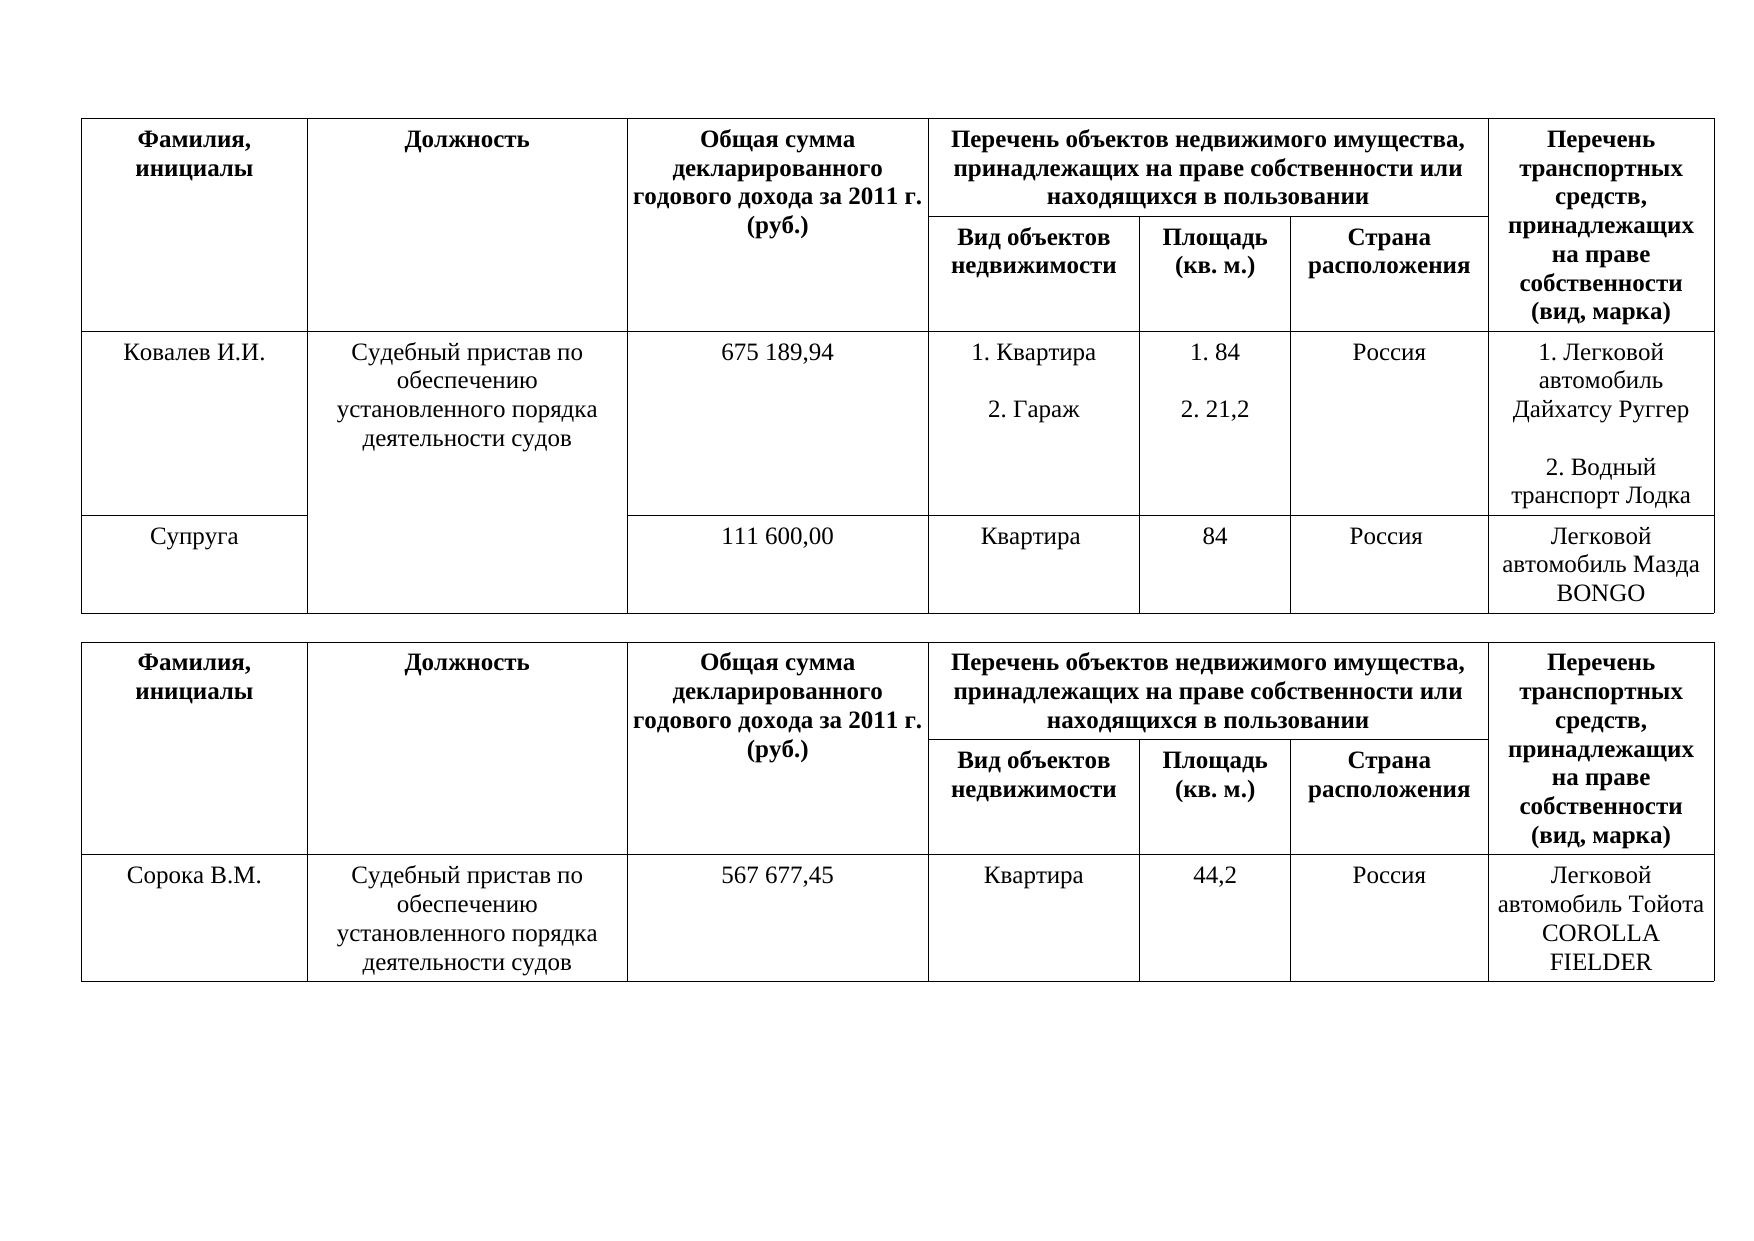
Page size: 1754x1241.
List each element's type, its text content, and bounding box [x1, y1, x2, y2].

table_cell 84 [1140, 516, 1290, 613]
table_cell 1. Квартира 2. Гараж [929, 332, 1139, 515]
table_header Перечень объектов недвижимого имущества, принадлежащих на праве собственности или находящихся в пользовании [929, 119, 1488, 216]
table_cell 675 189,94 [628, 332, 928, 515]
table_cell Легковой автомобиль Мазда BONGO [1489, 516, 1714, 613]
table_header Должность [308, 643, 627, 854]
table_header Фамилия, инициалы [82, 119, 307, 331]
table_cell 1. Легковой автомобиль Дайхатсу Руггер 2. Водный транспорт Лодка [1489, 332, 1714, 515]
table_header Перечень объектов недвижимого имущества, принадлежащих на праве собственности или находящихся в пользовании [929, 643, 1488, 739]
table_cell Площадь (кв. м.) [1140, 217, 1290, 331]
table_cell Россия [1291, 855, 1488, 981]
table_header Общая сумма декларированного годового дохода за 2011 г. (руб.) [628, 643, 928, 854]
table_cell 567 677,45 [628, 855, 928, 981]
table_cell Страна расположения [1291, 740, 1488, 854]
table_cell Квартира [929, 516, 1139, 613]
table_cell 44,2 [1140, 855, 1290, 981]
table_cell Легковой автомобиль Тойота COROLLA FIELDER [1489, 855, 1714, 981]
table_cell Страна расположения [1291, 217, 1488, 331]
table_cell Россия [1291, 516, 1488, 613]
table_header Должность [308, 119, 627, 331]
table_cell Вид объектов недвижимости [929, 217, 1139, 331]
table_cell Судебный пристав по обеспечению установленного порядка деятельности судов [308, 332, 627, 613]
table_header Фамилия, инициалы [82, 643, 307, 854]
table_cell Квартира [929, 855, 1139, 981]
table_header Перечень транспортных средств, принадлежащих на праве собственности (вид, марка) [1489, 119, 1714, 331]
table_cell Ковалев И.И. [82, 332, 307, 515]
table_cell Вид объектов недвижимости [929, 740, 1139, 854]
table_cell Сорока В.М. [82, 855, 307, 981]
table_cell 111 600,00 [628, 516, 928, 613]
table_header Общая сумма декларированного годового дохода за 2011 г. (руб.) [628, 119, 928, 331]
table_cell 1. 84 2. 21,2 [1140, 332, 1290, 515]
table_cell Россия [1291, 332, 1488, 515]
table_cell Супруга [82, 516, 307, 613]
table_header Перечень транспортных средств, принадлежащих на праве собственности (вид, марка) [1489, 643, 1714, 854]
table_cell Площадь (кв. м.) [1140, 740, 1290, 854]
table_cell Судебный пристав по обеспечению установленного порядка деятельности судов [308, 855, 627, 981]
